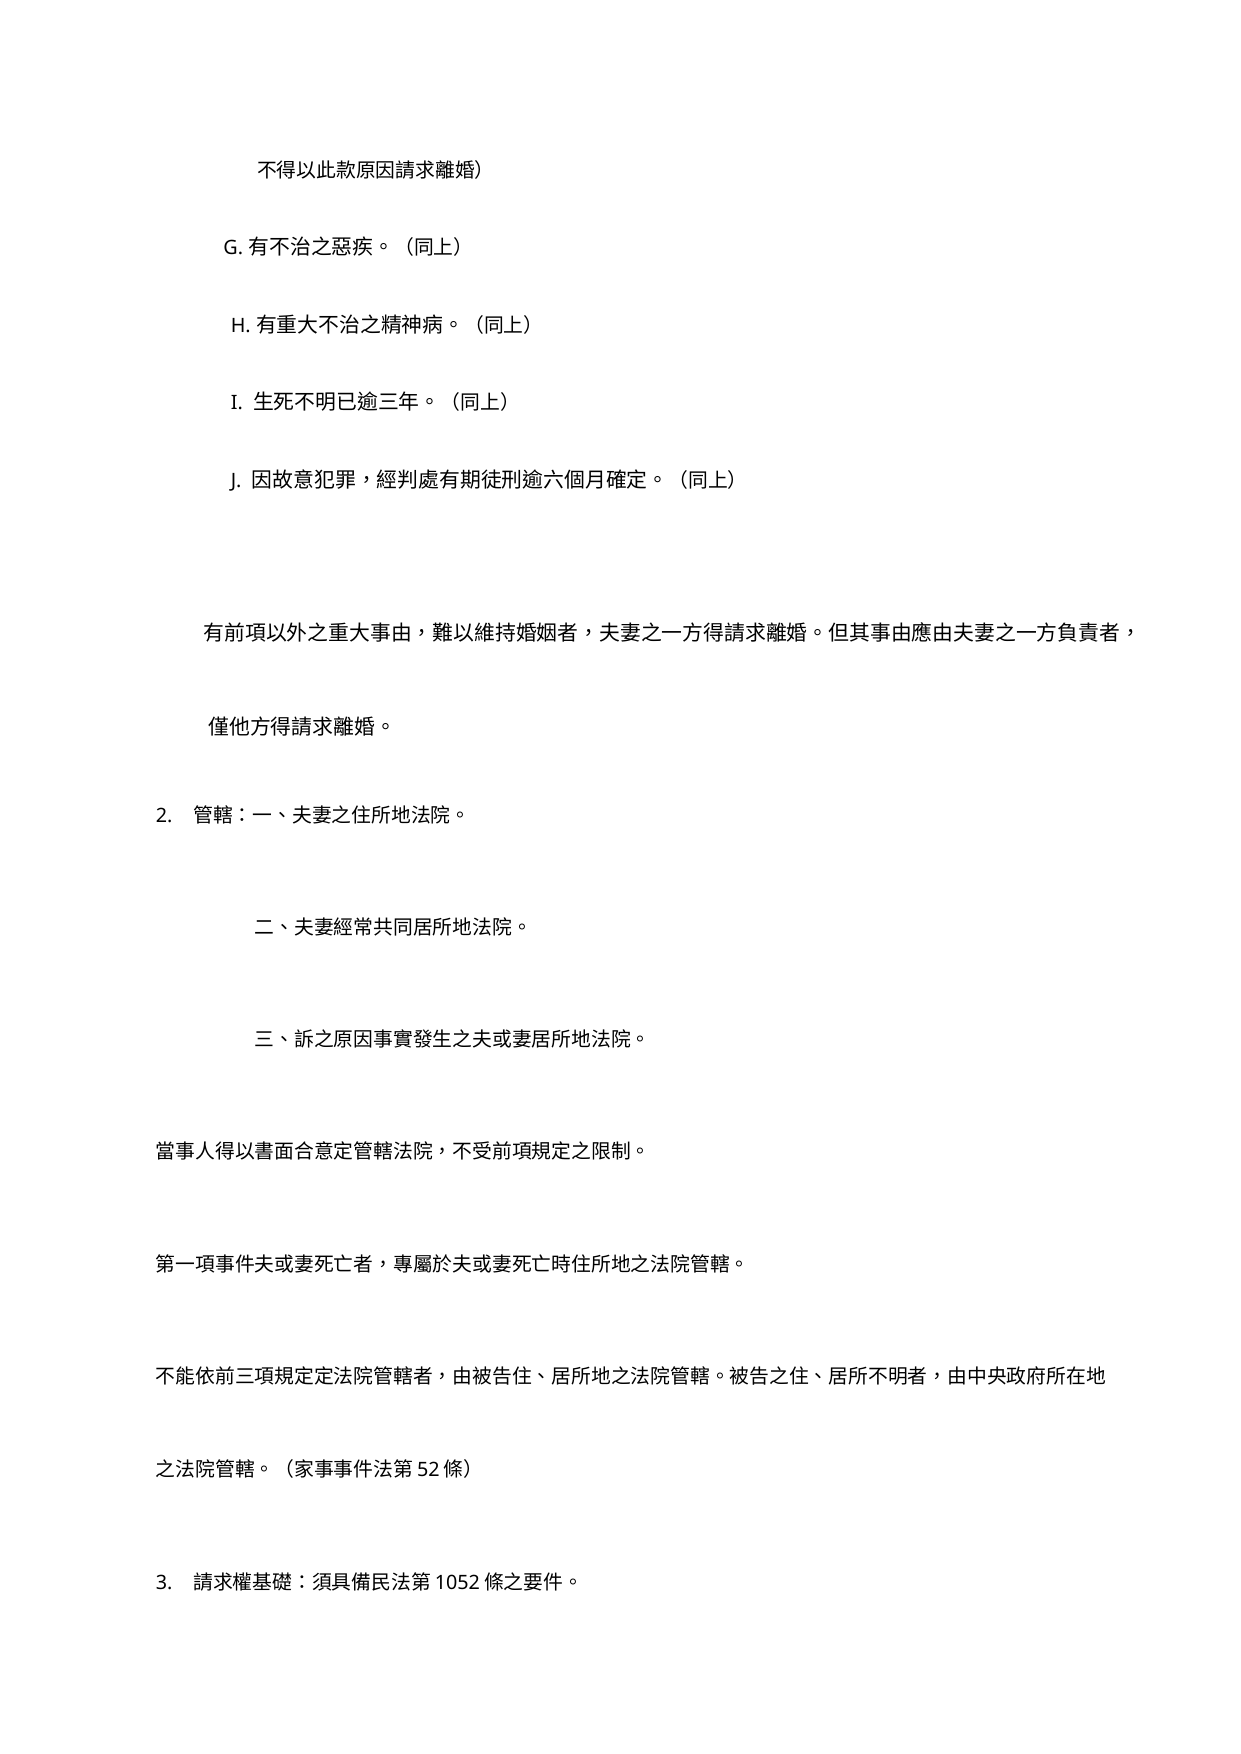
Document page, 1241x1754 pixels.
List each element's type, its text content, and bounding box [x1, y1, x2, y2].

text 不得以此款原因請求離婚） [138, 127, 1122, 189]
list 管轄：一、夫妻之住所地法院。 [156, 772, 1122, 834]
text 當事人得以書面合意定管轄法院，不受前項規定之限制。 [156, 1108, 1122, 1171]
list 請求權基礎：須具備民法第1052條之要件。 [156, 1539, 1122, 1601]
text 三、訴之原因事實發生之夫或妻居所地法院。 [156, 996, 1122, 1059]
text 不能依前三項規定定法院管轄者，由被告住、居所地之法院管轄。被告之住、居所不明者，由中央政府所在地之法院管轄。（家事事件法第52條） [156, 1333, 1122, 1489]
text G. 有不治之惡疾。（同上） [218, 204, 1122, 266]
text 有前項以外之重大事由，難以維持婚姻者，夫妻之一方得請求離婚。但其事由應由夫妻之一方負責者，僅他方得請求離婚。 [198, 590, 1122, 746]
text H. 有重大不治之精神病。（同上） [231, 281, 1122, 344]
text J. 因故意犯罪，經判處有期徒刑逾六個月確定。（同上） [231, 437, 1122, 499]
text 第一項事件夫或妻死亡者，專屬於夫或妻死亡時住所地之法院管轄。 [156, 1221, 1122, 1283]
text 二、夫妻經常共同居所地法院。 [156, 884, 1122, 947]
text I. 生死不明已逾三年。（同上） [231, 359, 1122, 421]
